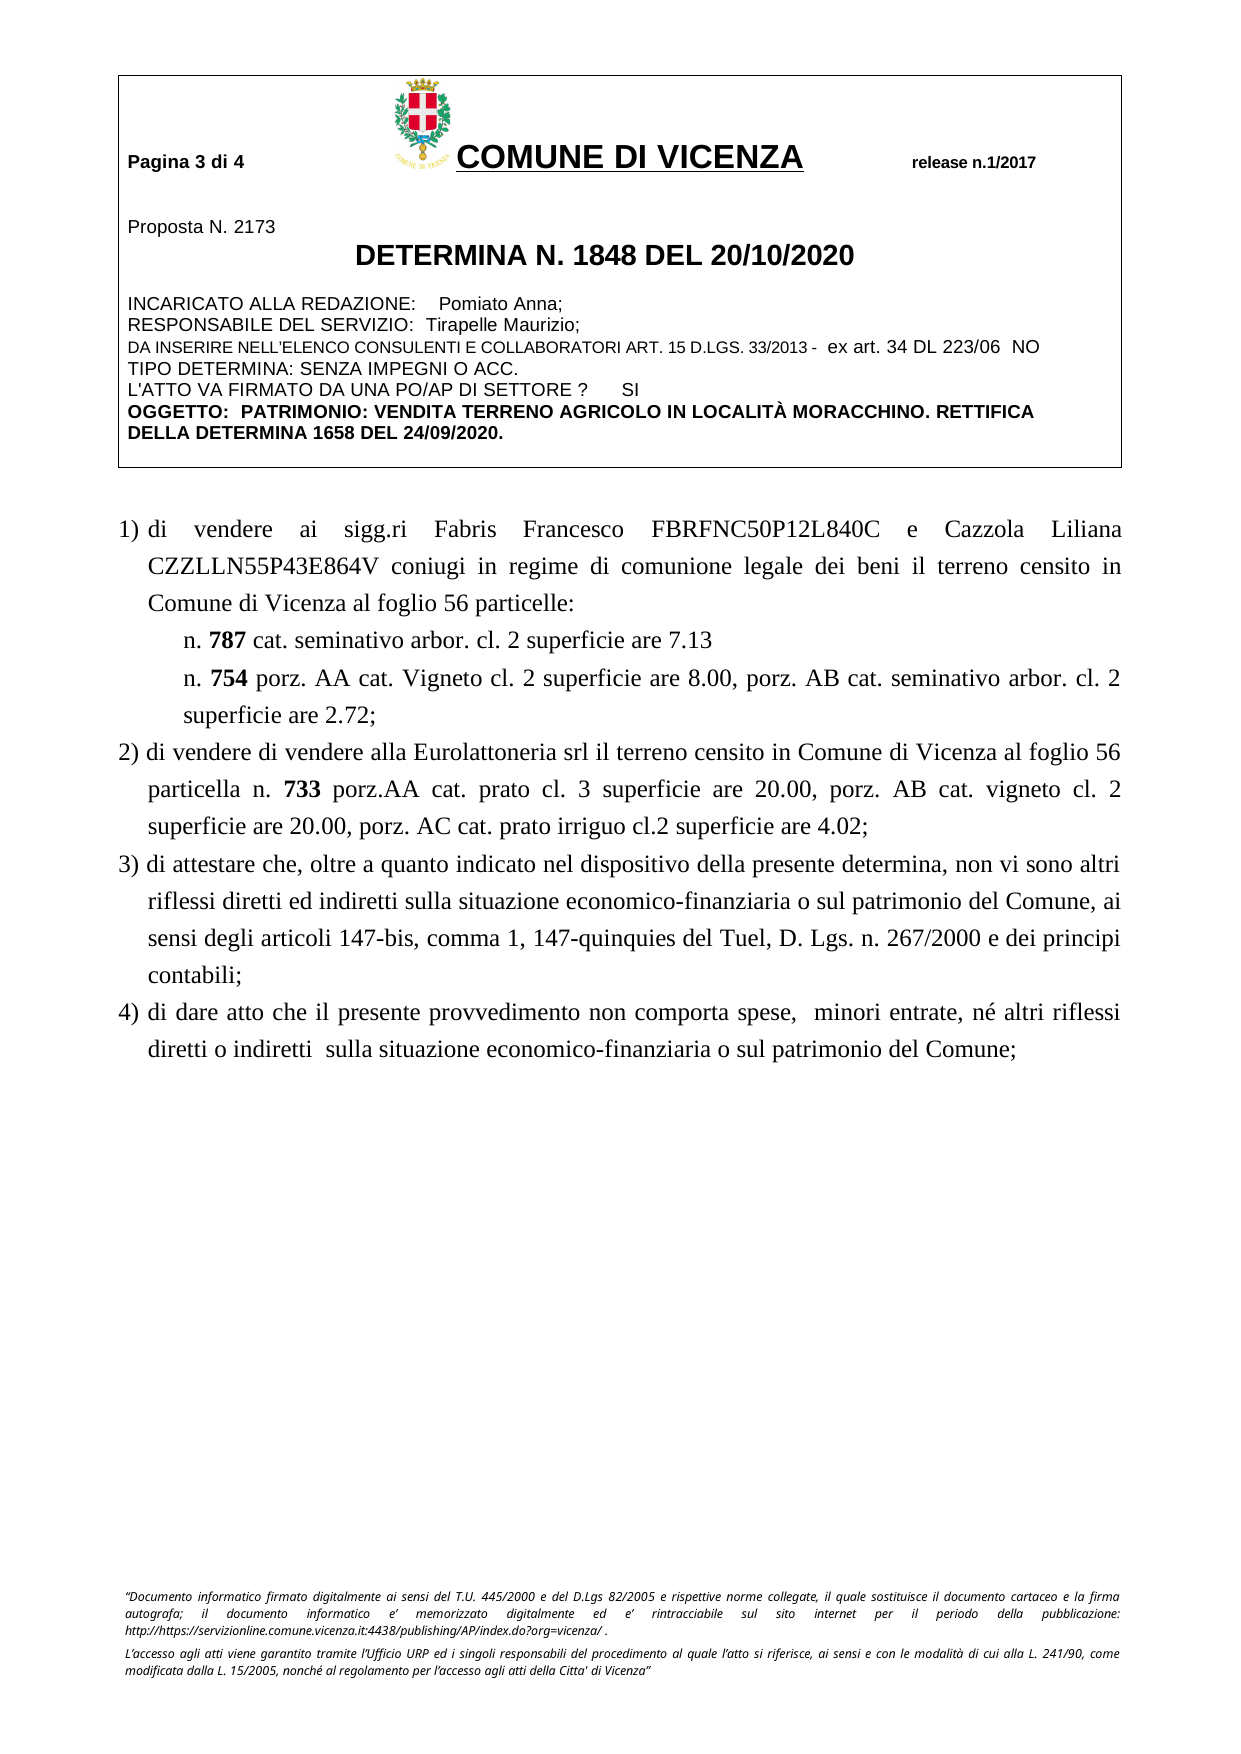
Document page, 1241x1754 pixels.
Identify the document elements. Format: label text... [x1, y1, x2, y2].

text n. 754 porz. AA cat. Vigneto cl. 2 superficie are 8.00, porz. AB cat. seminativo arbor. cl. 2 superficie are 2.72; [183, 654, 1122, 729]
text n. 787 cat. seminativo arbor. cl. 2 superficie are 7.13 [183, 617, 1122, 654]
text 4) di dare atto che il presente provvedimento non comporta spese, minori entrate, né altri riflessi diretti o indiretti sulla situazione economico-finanziaria o sul patrimonio del Comune; [118, 989, 1122, 1063]
text 3) di attestare che, oltre a quanto indicato nel dispositivo della presente determina, non vi sono altri riflessi diretti ed indiretti sulla situazione economico-finanziaria o sul patrimonio del Comune, ai sensi degli articoli 147-bis, comma 1, 147-quinquies del Tuel, D. Lgs. n. 267/2000 e dei principi contabili; [118, 840, 1122, 989]
text 1) di vendere ai sigg.ri Fabris Francesco FBRFNC50P12L840C e Cazzola Liliana CZZLLN55P43E864V coniugi in regime di comunione legale dei beni il terreno censito in Comune di Vicenza al foglio 56 particelle: [118, 506, 1122, 617]
picture [394, 78, 451, 169]
text 2) di vendere di vendere alla Eurolattoneria srl il terreno censito in Comune di Vicenza al foglio 56 particella n. 733 porz.AA cat. prato cl. 3 superficie are 20.00, porz. AB cat. vigneto cl. 2 superficie are 20.00, porz. AC cat. prato irriguo cl.2 superficie are 4.02; [118, 729, 1122, 840]
